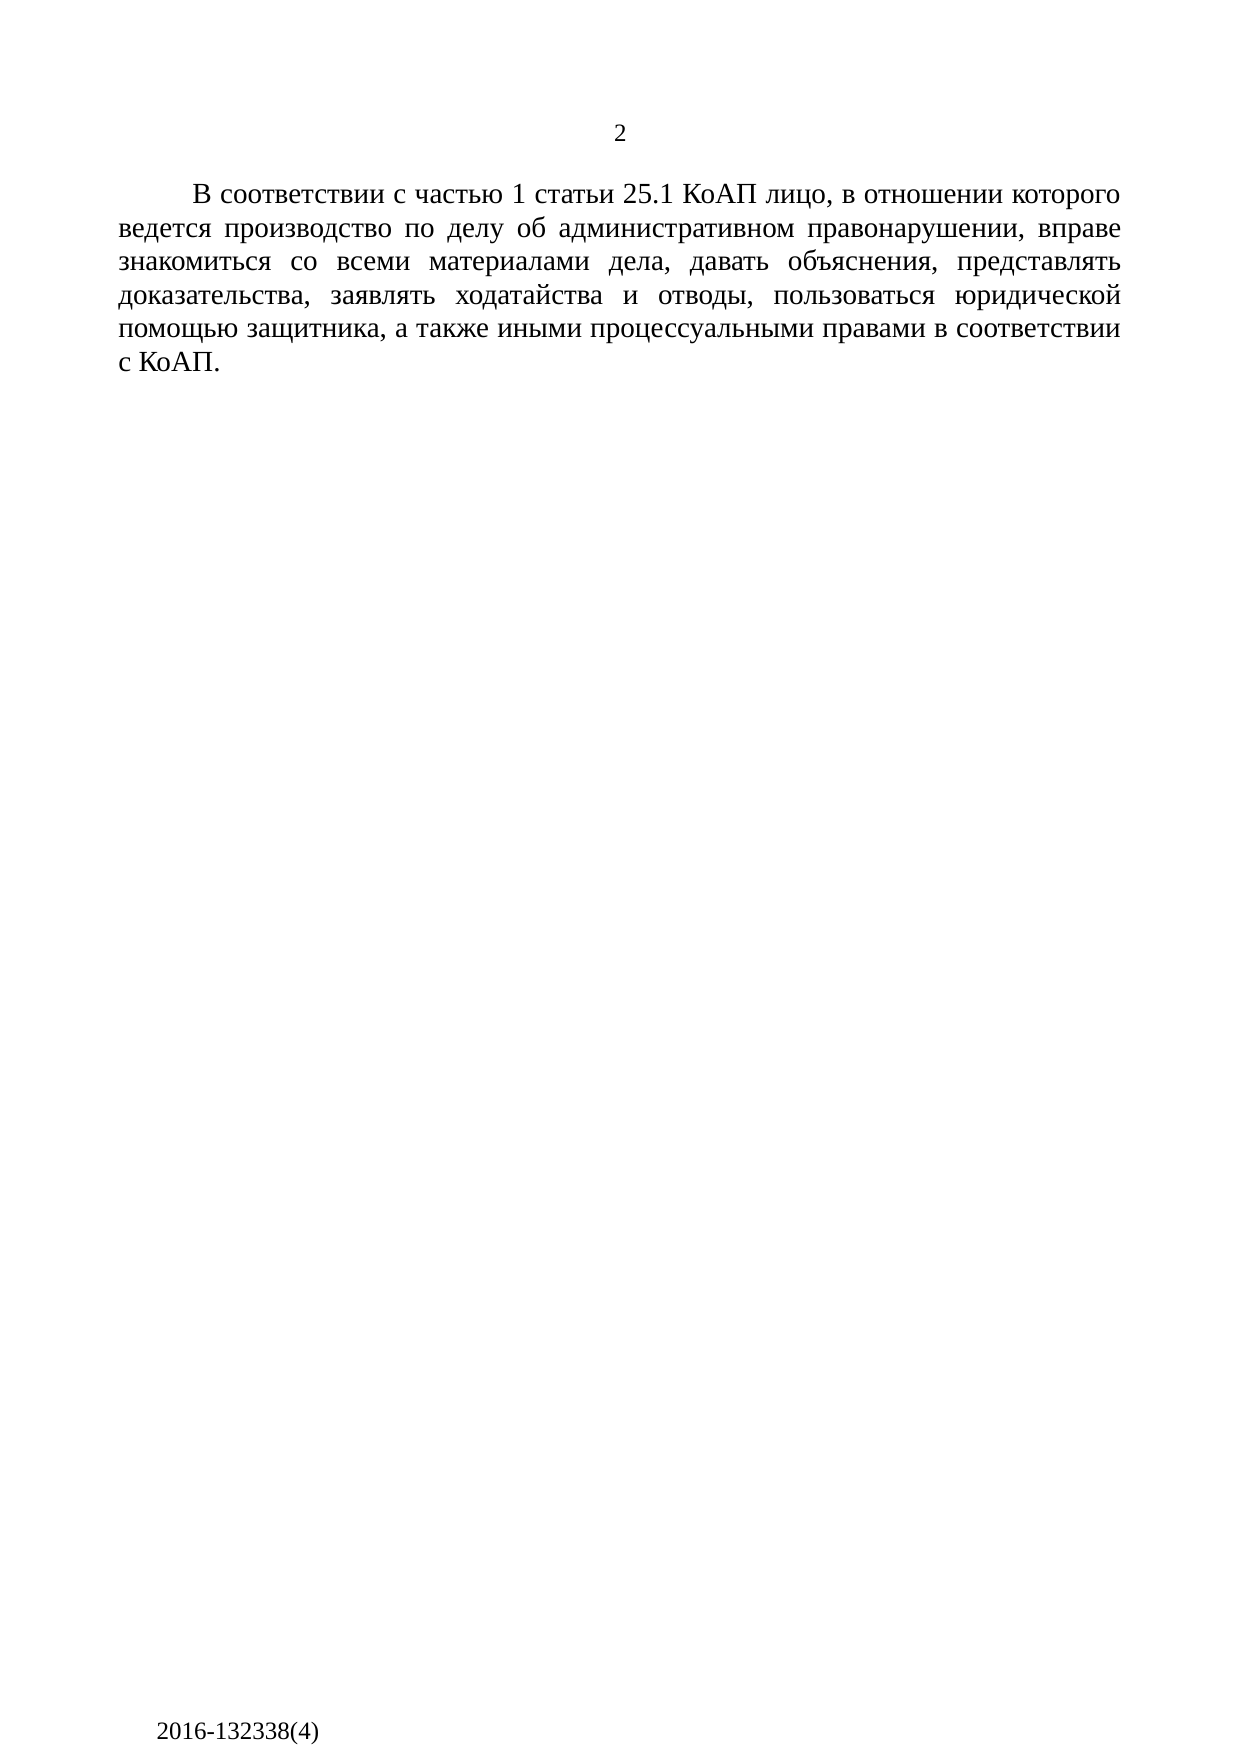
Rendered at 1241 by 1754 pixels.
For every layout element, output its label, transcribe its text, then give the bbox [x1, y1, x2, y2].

text В соответствии с частью 1 статьи 25.1 КоАП лицо, в отношении которого ведется производство по делу об административном правонарушении, вправе знакомиться со всеми материалами дела, давать объяснения, представлять доказательства, заявлять ходатайства и отводы, пользоваться юридической помощью защитника, а также иными процессуальными правами в соответствии с КоАП. [118, 176, 1122, 378]
